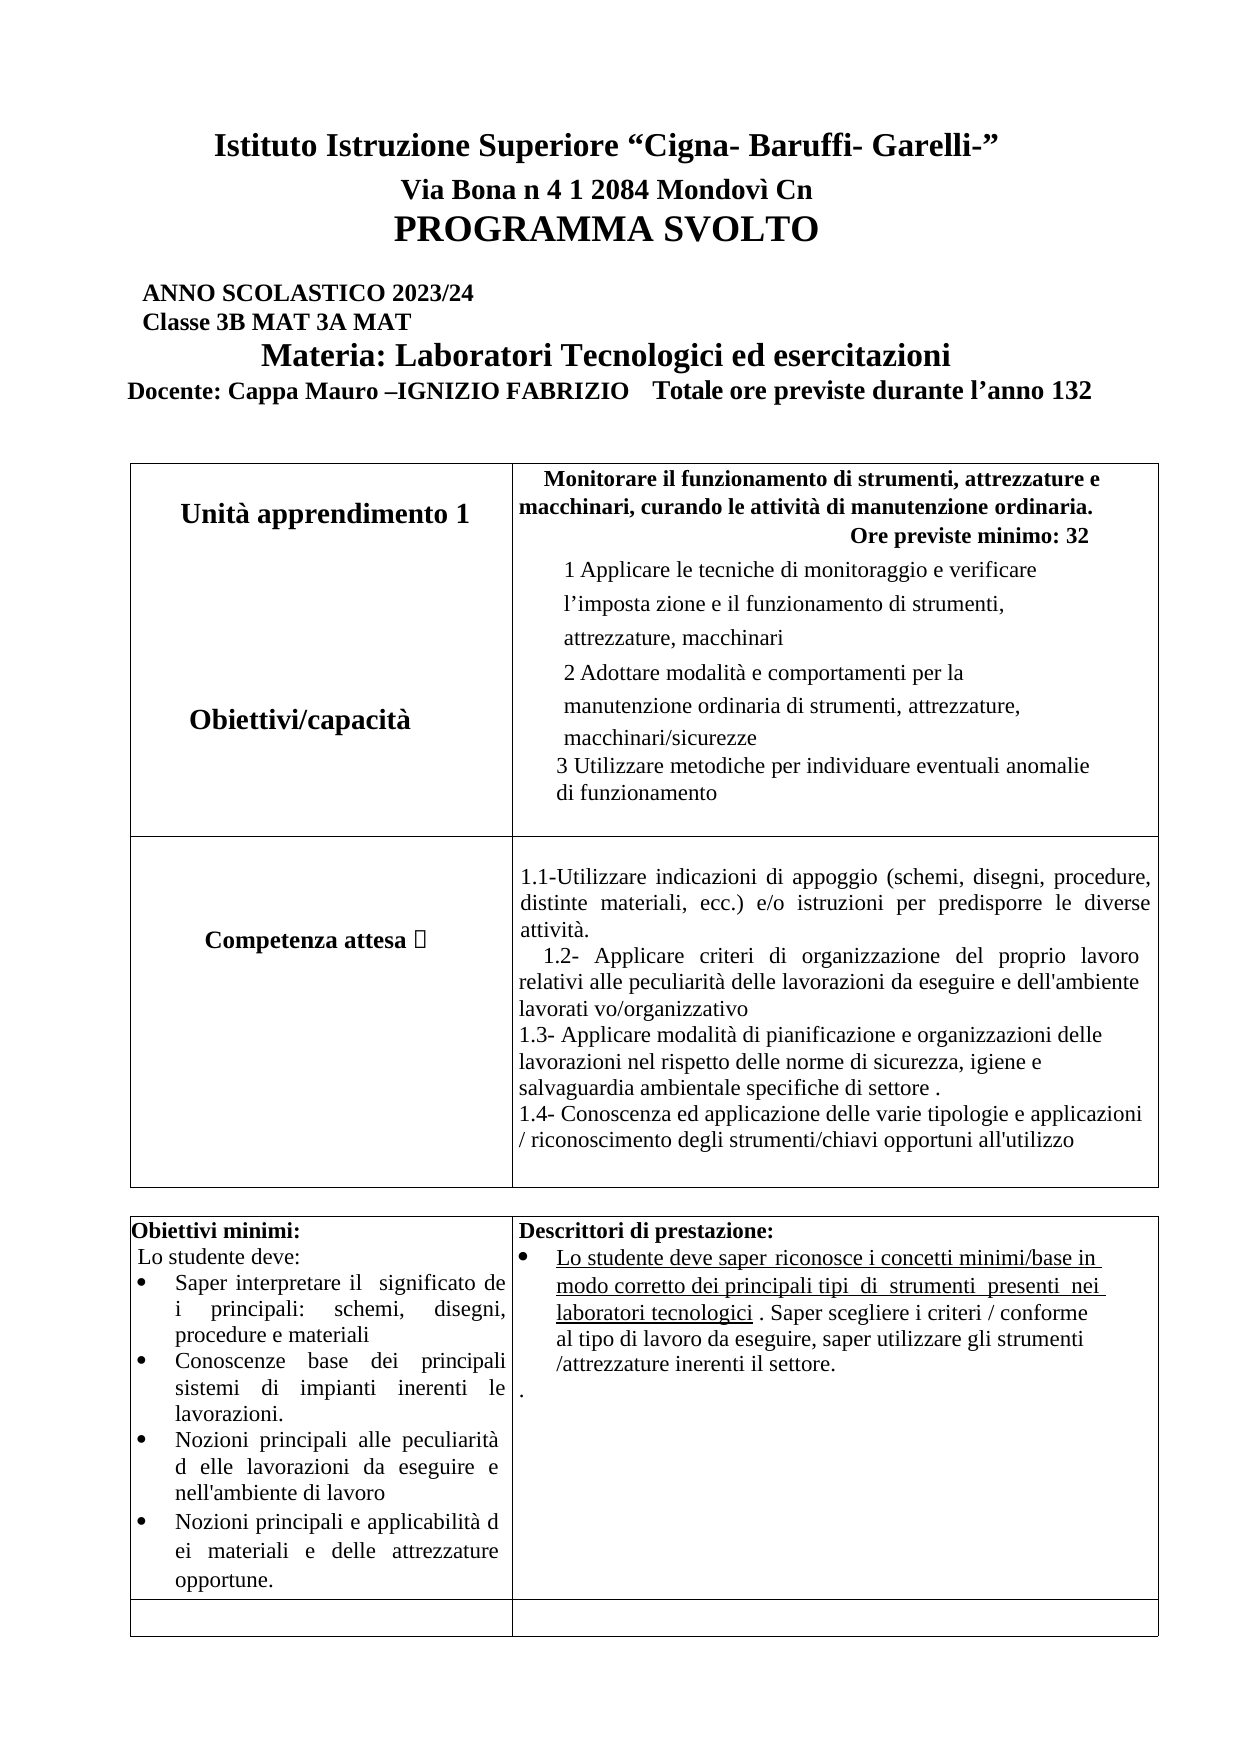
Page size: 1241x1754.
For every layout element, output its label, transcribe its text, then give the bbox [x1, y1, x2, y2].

table_header Unità apprendimento 1 Obiettivi/capacità [131, 464, 512, 836]
table_cell Competenza attesa  [131, 837, 512, 1187]
table_header Descrittori di prestazione: Lo studente deve saper riconosce i concetti minimi/base in modo corretto dei principali tipi di strumenti presenti nei laboratori tecnologici . Saper scegliere i criteri / conforme al tipo di lavoro da eseguire, saper utilizzare gli strumenti /attrezzature inerenti il settore. . [513, 1217, 1158, 1599]
text Classe 3B MAT 3A MAT [142, 307, 1122, 335]
table_header [513, 1600, 1158, 1636]
subtitle Materia: Laboratori Tecnologici ed esercitazioni [153, 336, 1059, 374]
text ANNO SCOLASTICO 2023/24 [142, 278, 1122, 307]
text PROGRAMMA SVOLTO [154, 206, 1059, 249]
text Docente: Cappa Mauro –IGNIZIO FABRIZIO Totale ore previste durante l’anno 132 [118, 374, 1101, 406]
table_header Monitorare il funzionamento di strumenti, attrezzature e macchinari, curando le attività di manutenzione ordinaria. Ore previste minimo: 32 Applicare le tecniche di monitoraggio e verificare l’imposta zione e il funzionamento di strumenti, attrezzature, macchinari Adottare modalità e comportamenti per la manutenzione ordinaria di strumenti, attrezzature, macchinari/sicurezze Utilizzare metodiche per individuare eventuali anomalie di funzionamento [513, 464, 1158, 836]
table_cell 1.1-Utilizzare indicazioni di appoggio (schemi, disegni, procedure, distinte materiali, ecc.) e/o istruzioni per predisporre le diverse attività. 1.2- Applicare criteri di organizzazione del proprio lavoro relativi alle peculiarità delle lavorazioni da eseguire e dell'ambiente lavorati vo/organizzativo 1.3- Applicare modalità di pianificazione e organizzazioni delle lavorazioni nel rispetto delle norme di sicurezza, igiene e salvaguardia ambientale specifiche di settore . 1.4- Conoscenza ed applicazione delle varie tipologie e applicazioni / riconoscimento degli strumenti/chiavi opportuni all'utilizzo [513, 837, 1158, 1187]
text Via Bona n 4 1 2084 Mondovì Cn [154, 172, 1059, 205]
subtitle Istituto Istruzione Superiore “Cigna- Baruffi- Garelli-” [154, 126, 1059, 164]
table_header Obiettivi minimi: Lo studente deve: Saper interpretare il significato de i principali: schemi, disegni, procedure e materiali Conoscenze base dei principali sistemi di impianti inerenti le lavorazioni. Nozioni principali alle peculiarità d elle lavorazioni da eseguire e nell'ambiente di lavoro Nozioni principali e applicabilità d ei materiali e delle attrezzature opportune. [131, 1217, 512, 1599]
table_header [131, 1600, 512, 1636]
